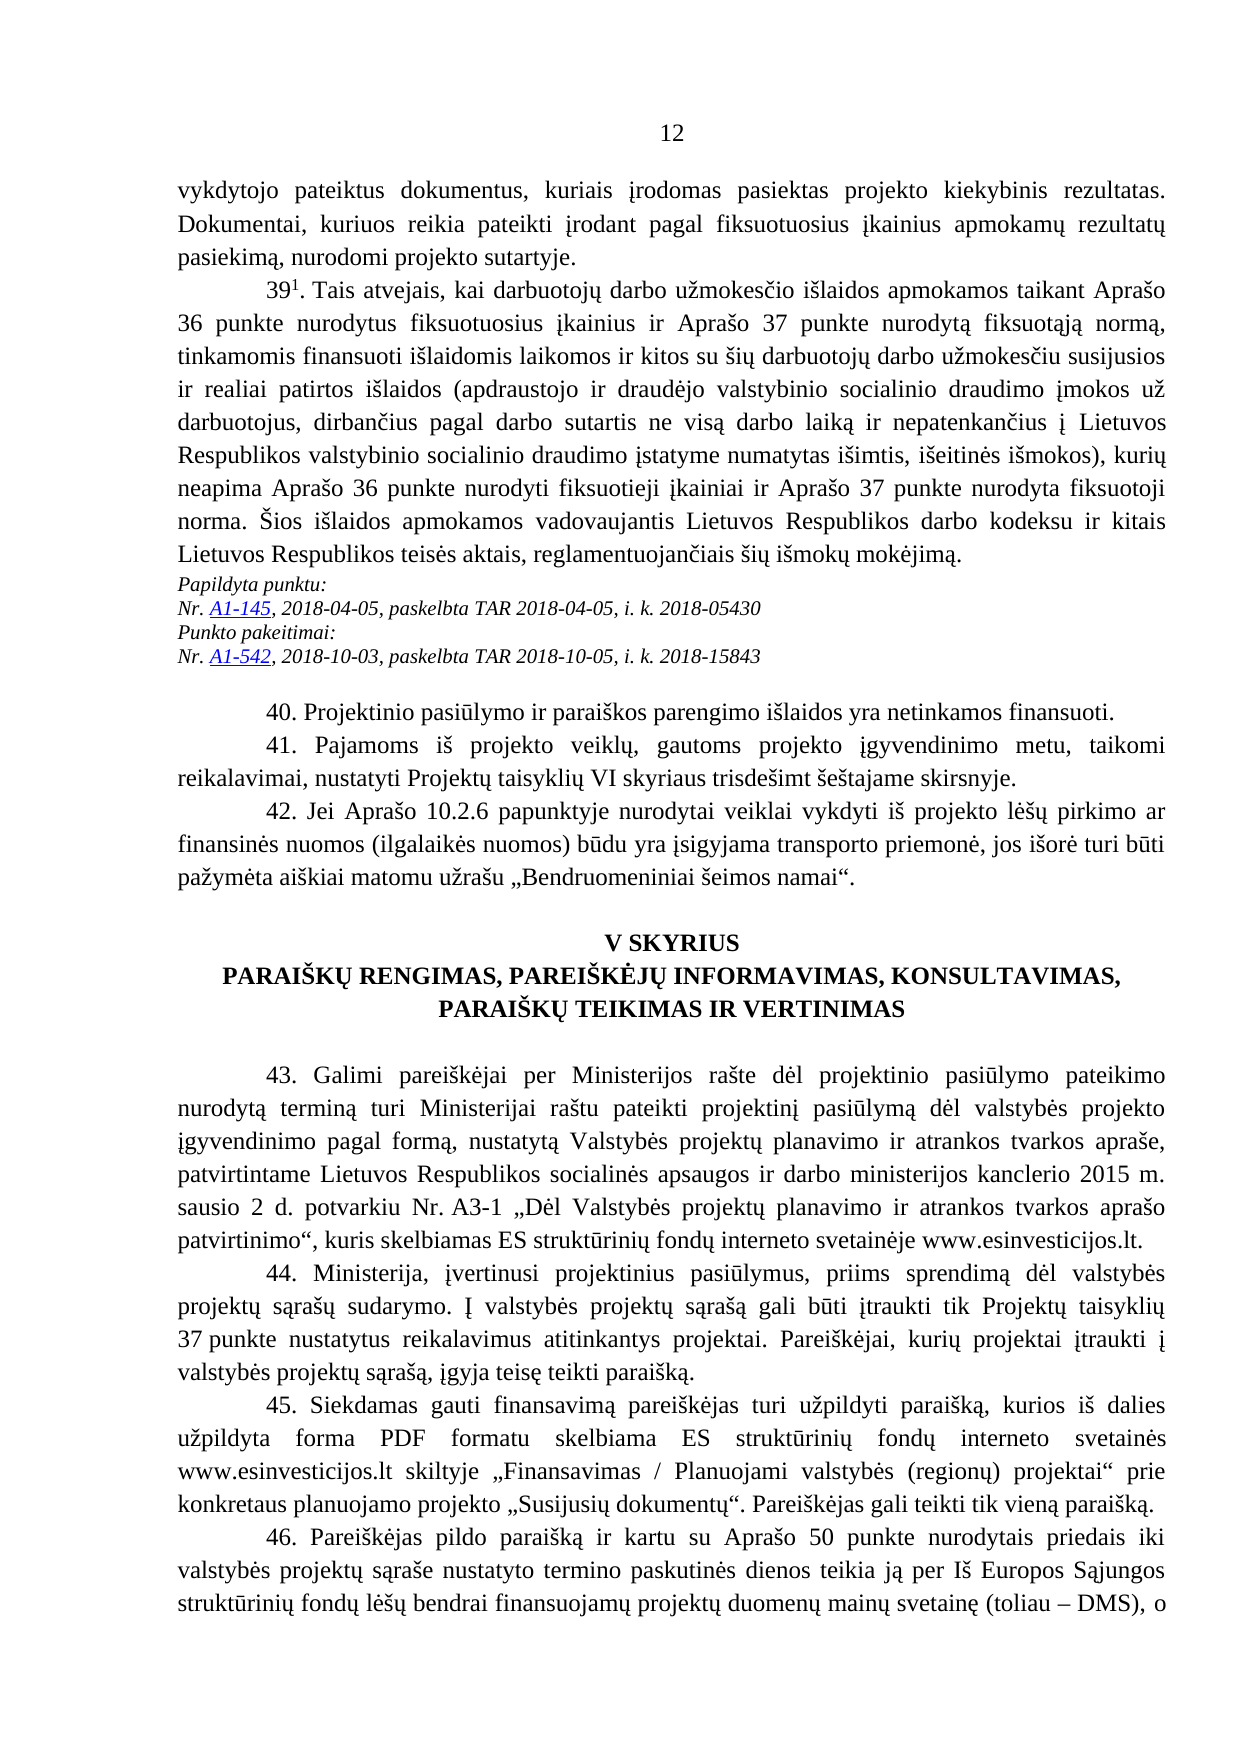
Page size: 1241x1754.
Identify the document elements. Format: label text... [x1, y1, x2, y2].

text Nr. A1-145, 2018-04-05, paskelbta TAR 2018-04-05, i. k. 2018-05430 [177, 596, 1166, 620]
text 41. Pajamoms iš projekto veiklų, gautoms projekto įgyvendinimo metu, taikomi reikalavimai, nustatyti Projektų taisyklių VI skyriaus trisdešimt šeštajame skirsnyje. [177, 730, 1166, 792]
text 43. Galimi pareiškėjai per Ministerijos rašte dėl projektinio pasiūlymo pateikimo nurodytą terminą turi Ministerijai raštu pateikti projektinį pasiūlymą dėl valstybės projekto įgyvendinimo pagal formą, nustatytą Valstybės projektų planavimo ir atrankos tvarkos apraše, patvirtintame Lietuvos Respublikos socialinės apsaugos ir darbo ministerijos kanclerio 2015 m. sausio 2 d. potvarkiu Nr. A3-1 „Dėl Valstybės projektų planavimo ir atrankos tvarkos aprašo patvirtinimo“, kuris skelbiamas ES struktūrinių fondų interneto svetainėje www.esinvesticijos.lt. [177, 1060, 1166, 1254]
text 40. Projektinio pasiūlymo ir paraiškos parengimo išlaidos yra netinkamos finansuoti. [177, 697, 1166, 726]
text 391. Tais atvejais, kai darbuotojų darbo užmokesčio išlaidos apmokamos taikant Aprašo 36 punkte nurodytus fiksuotuosius įkainius ir Aprašo 37 punkte nurodytą fiksuotąją normą, tinkamomis finansuoti išlaidomis laikomos ir kitos su šių darbuotojų darbo užmokesčiu susijusios ir realiai patirtos išlaidos (apdraustojo ir draudėjo valstybinio socialinio draudimo įmokos už darbuotojus, dirbančius pagal darbo sutartis ne visą darbo laiką ir nepatenkančius į Lietuvos Respublikos valstybinio socialinio draudimo įstatyme numatytas išimtis, išeitinės išmokos), kurių neapima Aprašo 36 punkte nurodyti fiksuotieji įkainiai ir Aprašo 37 punkte nurodyta fiksuotoji norma. Šios išlaidos apmokamos vadovaujantis Lietuvos Respublikos darbo kodeksu ir kitais Lietuvos Respublikos teisės aktais, reglamentuojančiais šių išmokų mokėjimą. [177, 275, 1166, 568]
text 44. Ministerija, įvertinusi projektinius pasiūlymus, priims sprendimą dėl valstybės projektų sąrašų sudarymo. Į valstybės projektų sąrašą gali būti įtraukti tik Projektų taisyklių 37 punkte nustatytus reikalavimus atitinkantys projektai. Pareiškėjai, kurių projektai įtraukti į valstybės projektų sąrašą, įgyja teisę teikti paraišką. [177, 1258, 1166, 1386]
text Nr. A1-542, 2018-10-03, paskelbta TAR 2018-10-05, i. k. 2018-15843 [177, 644, 1166, 668]
text 46. Pareiškėjas pildo paraišką ir kartu su Aprašo 50 punkte nurodytais priedais iki valstybės projektų sąraše nustatyto termino paskutinės dienos teikia ją per Iš Europos Sąjungos struktūrinių fondų lėšų bendrai finansuojamų projektų duomenų mainų svetainę (toliau – DMS), o [177, 1522, 1166, 1617]
text 45. Siekdamas gauti finansavimą pareiškėjas turi užpildyti paraišką, kurios iš dalies užpildyta forma PDF formatu skelbiama ES struktūrinių fondų interneto svetainės www.esinvesticijos.lt skiltyje „Finansavimas / Planuojami valstybės (regionų) projektai“ prie konkretaus planuojamo projekto „Susijusių dokumentų“. Pareiškėjas gali teikti tik vieną paraišką. [177, 1390, 1166, 1518]
text Punkto pakeitimai: [177, 620, 1166, 644]
text 42. Jei Aprašo 10.2.6 papunktyje nurodytai veiklai vykdyti iš projekto lėšų pirkimo ar finansinės nuomos (ilgalaikės nuomos) būdu yra įsigyjama transporto priemonė, jos išorė turi būti pažymėta aiškiai matomu užrašu „Bendruomeniniai šeimos namai“. [177, 796, 1166, 891]
text PARAIŠKŲ RENGIMAS, PAREIŠKĖJŲ INFORMAVIMAS, KONSULTAVIMAS, PARAIŠKŲ TEIKIMAS IR VERTINIMAS [177, 961, 1166, 1023]
text Papildyta punktu: [177, 572, 1166, 596]
text vykdytojo pateiktus dokumentus, kuriais įrodomas pasiektas projekto kiekybinis rezultatas. Dokumentai, kuriuos reikia pateikti įrodant pagal fiksuotuosius įkainius apmokamų rezultatų pasiekimą, nurodomi projekto sutartyje. [177, 176, 1166, 270]
text V SKYRIUS [177, 928, 1166, 957]
